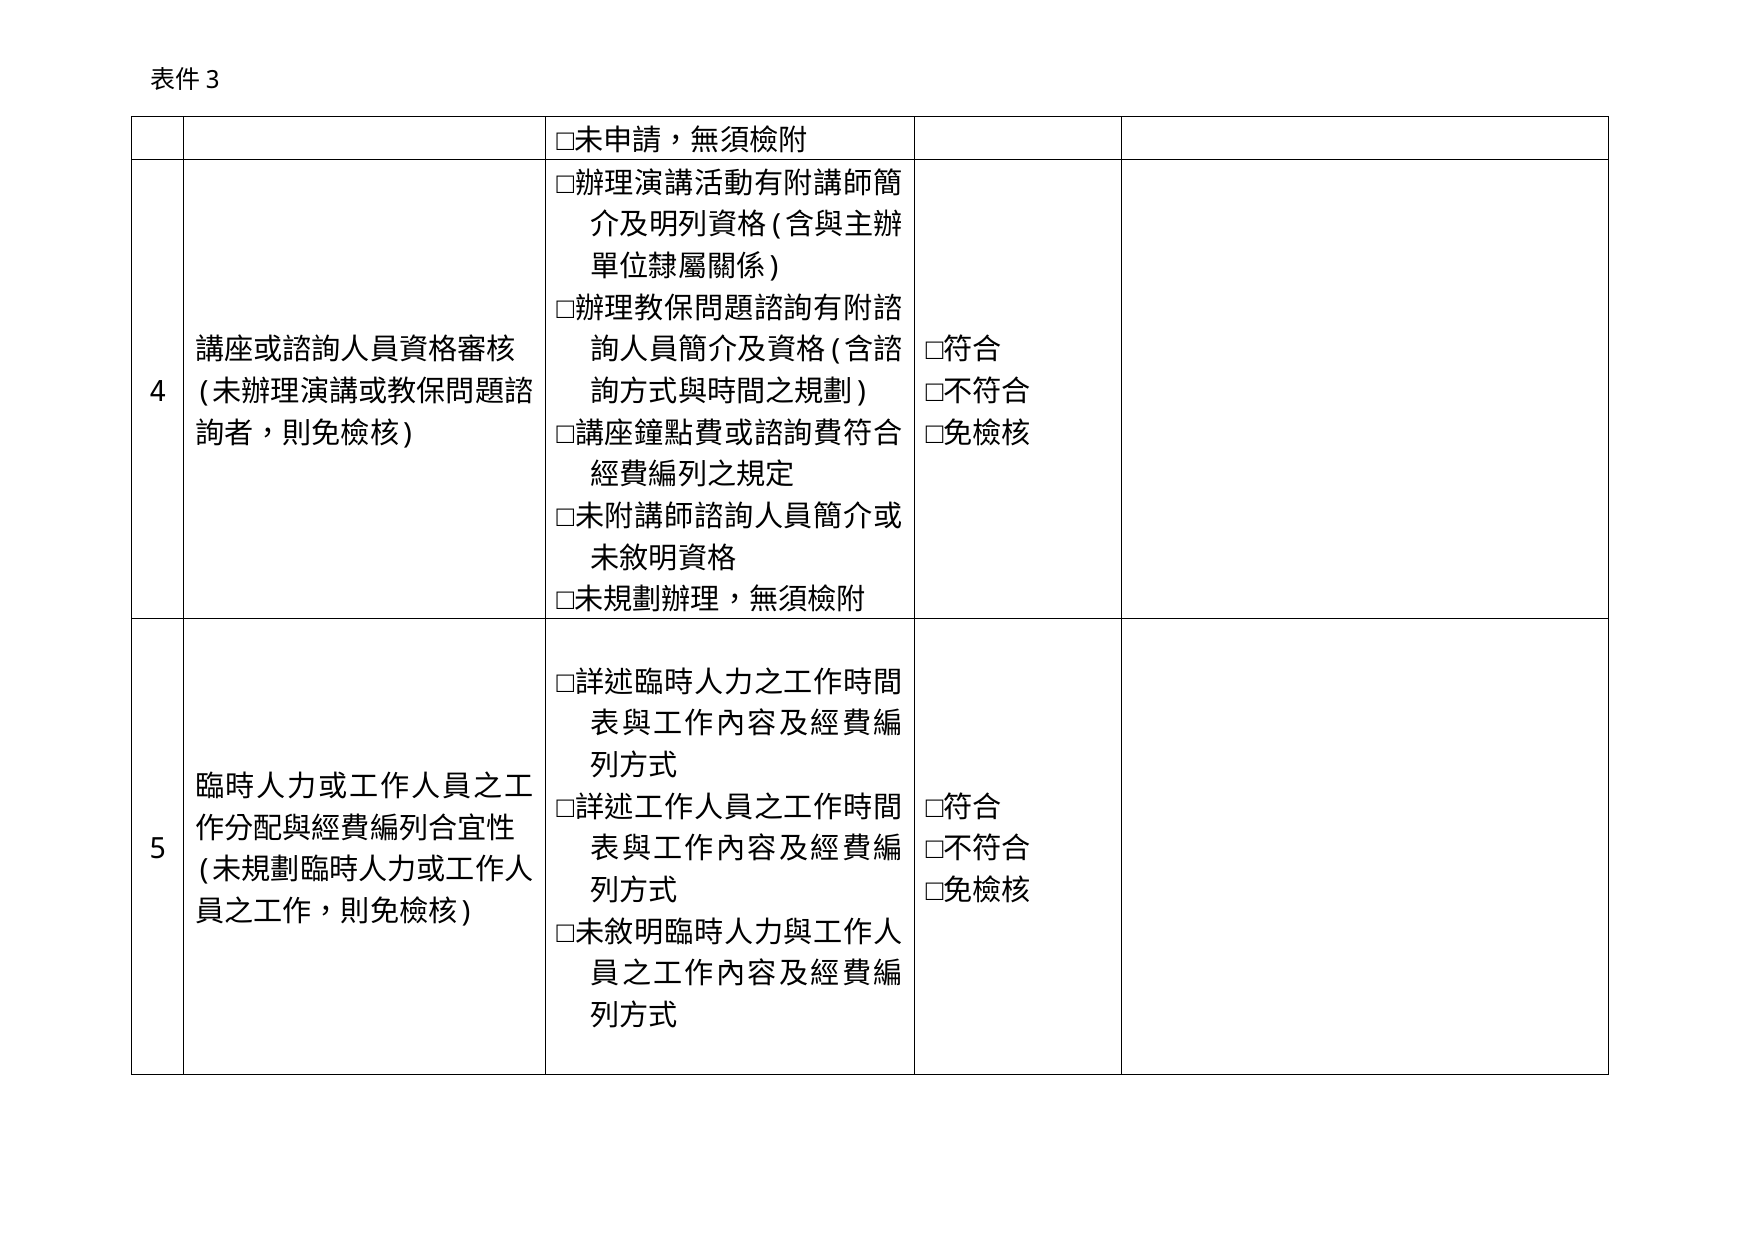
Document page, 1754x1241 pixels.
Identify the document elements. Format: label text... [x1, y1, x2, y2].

table_cell □詳述臨時人力之工作時間表與工作內容及經費編列方式 □詳述工作人員之工作時間表與工作內容及經費編列方式 □未敘明臨時人力與工作人員之工作內容及經費編列方式 [546, 619, 914, 1074]
table_cell □未申請，無須檢附 [546, 117, 914, 159]
table_cell [132, 117, 183, 159]
table_cell [1122, 117, 1608, 159]
table_cell [1122, 619, 1608, 1074]
table_cell [915, 117, 1121, 159]
table_cell □辦理演講活動有附講師簡介及明列資格(含與主辦單位隸屬關係) □辦理教保問題諮詢有附諮詢人員簡介及資格(含諮詢方式與時間之規劃) □講座鐘點費或諮詢費符合經費編列之規定 □未附講師諮詢人員簡介或未敘明資格 □未規劃辦理，無須檢附 [546, 160, 914, 618]
table_cell [1122, 160, 1608, 618]
table_cell 講座或諮詢人員資格審核 (未辦理演講或教保問題諮詢者，則免檢核) [184, 160, 545, 618]
table_cell 臨時人力或工作人員之工作分配與經費編列合宜性 (未規劃臨時人力或工作人員之工作，則免檢核) [184, 619, 545, 1074]
table_cell 4 [132, 160, 183, 618]
table_cell 5 [132, 619, 183, 1074]
table_cell □符合 □不符合 □免檢核 [915, 619, 1121, 1074]
table_cell □符合 □不符合 □免檢核 [915, 160, 1121, 618]
table_cell [184, 117, 545, 159]
